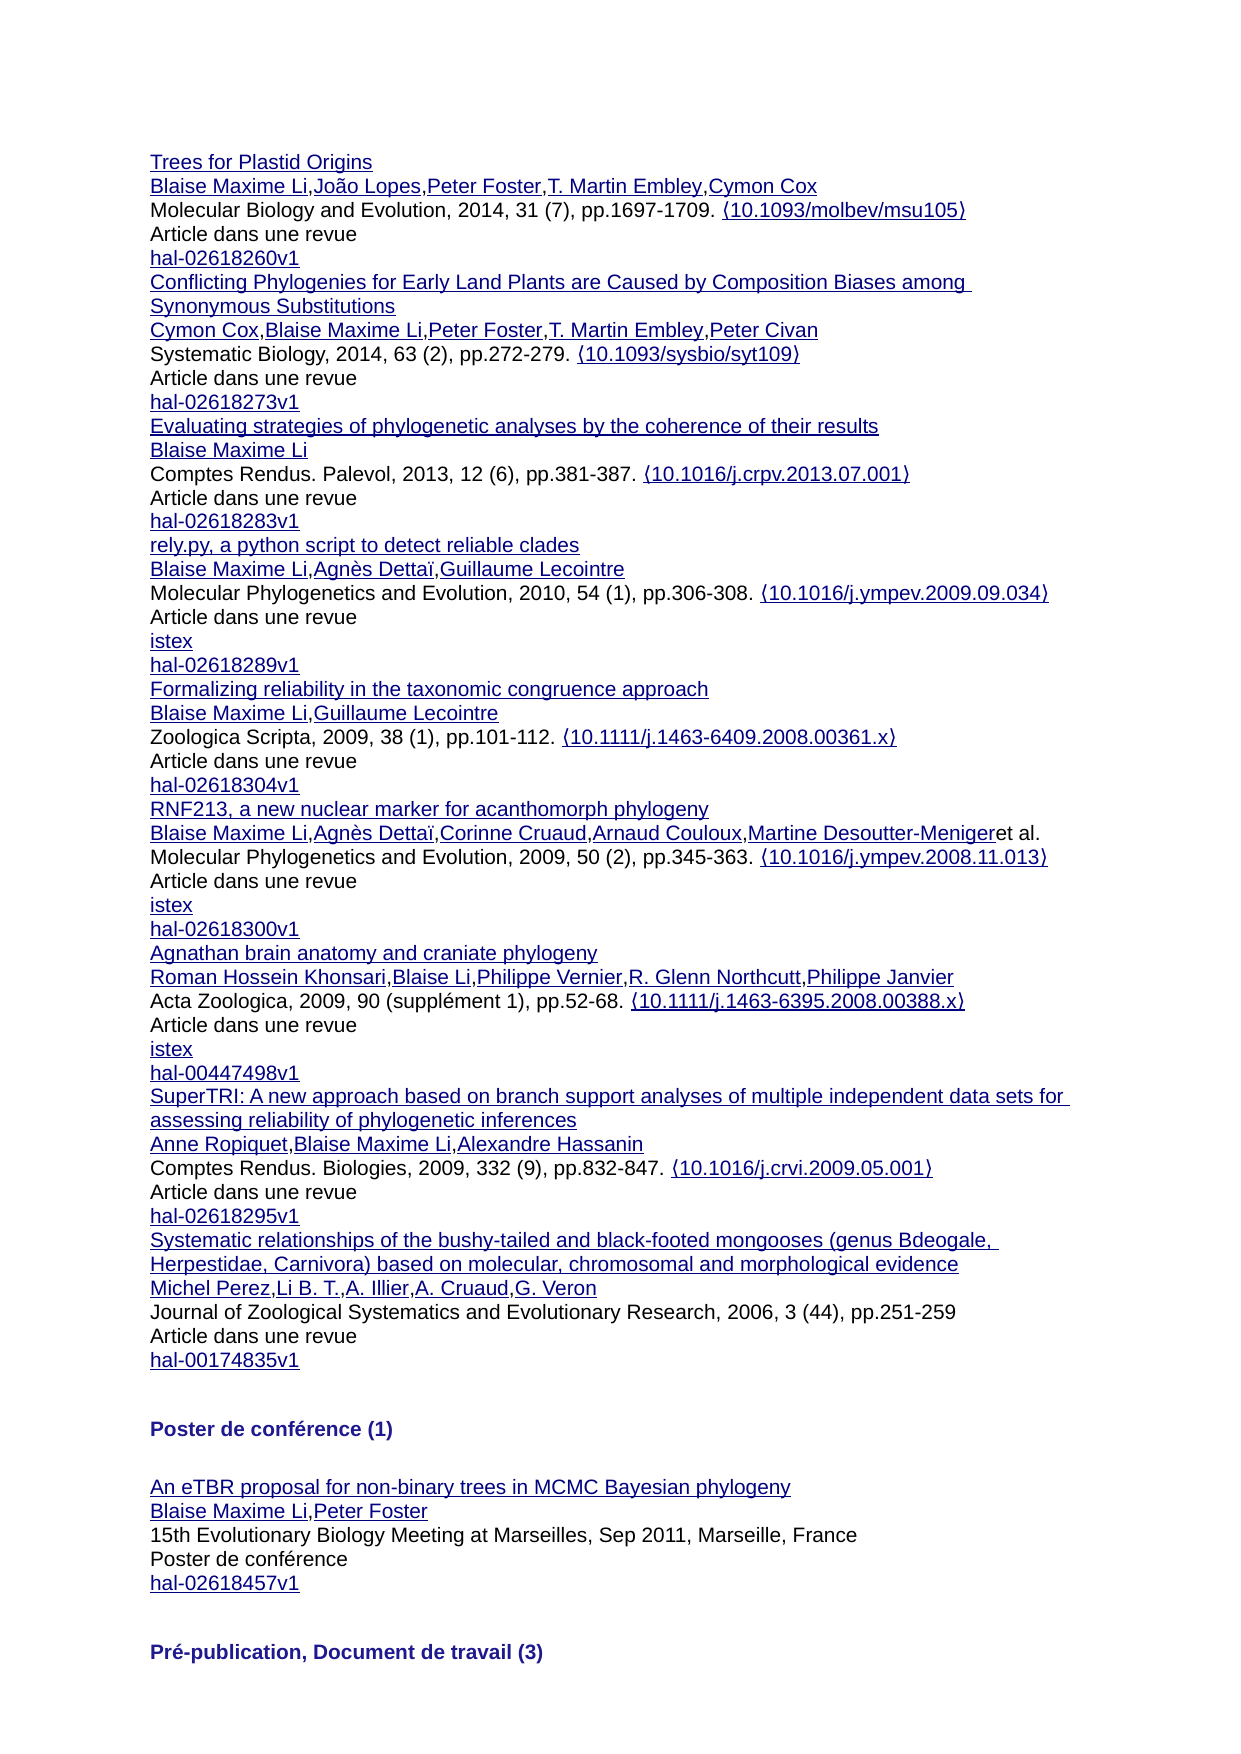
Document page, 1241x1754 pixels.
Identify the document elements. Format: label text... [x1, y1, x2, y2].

table_cell Agnathan brain anatomy and craniate phylogeny Roman Hossein Khonsari,Blaise Li,Philippe Vernier,R. Glenn Northcutt,Philippe Janvier Acta Zoologica, 2009, 90 (supplément 1), pp.52-68. ⟨10.1111/j.1463-6395.2008.00388.x⟩ Article dans une revue istex hal-00447498v1 [150, 941, 1090, 1084]
subtitle Poster de conférence (1) [150, 1417, 1090, 1441]
table_header An eTBR proposal for non-binary trees in MCMC Bayesian phylogeny Blaise Maxime Li,Peter Foster 15th Evolutionary Biology Meeting at Marseilles, Sep 2011, Marseille, France Poster de conférence hal-02618457v1 [150, 1475, 1090, 1595]
table_cell Conflicting Phylogenies for Early Land Plants are Caused by Composition Biases among Synonymous Substitutions Cymon Cox,Blaise Maxime Li,Peter Foster,T. Martin Embley,Peter Civan Systematic Biology, 2014, 63 (2), pp.272-279. ⟨10.1093/sysbio/syt109⟩ Article dans une revue hal-02618273v1 [150, 270, 1090, 413]
table_cell SuperTRI: A new approach based on branch support analyses of multiple independent data sets for assessing reliability of phylogenetic inferences Anne Ropiquet,Blaise Maxime Li,Alexandre Hassanin Comptes Rendus. Biologies, 2009, 332 (9), pp.832-847. ⟨10.1016/j.crvi.2009.05.001⟩ Article dans une revue hal-02618295v1 [150, 1084, 1090, 1228]
table_cell rely.py, a python script to detect reliable clades Blaise Maxime Li,Agnès Dettaï,Guillaume Lecointre Molecular Phylogenetics and Evolution, 2010, 54 (1), pp.306-308. ⟨10.1016/j.ympev.2009.09.034⟩ Article dans une revue istex hal-02618289v1 [150, 533, 1090, 677]
table_cell Evaluating strategies of phylogenetic analyses by the coherence of their results Blaise Maxime Li Comptes Rendus. Palevol, 2013, 12 (6), pp.381-387. ⟨10.1016/j.crpv.2013.07.001⟩ Article dans une revue hal-02618283v1 [150, 414, 1090, 533]
table_cell Formalizing reliability in the taxonomic congruence approach Blaise Maxime Li,Guillaume Lecointre Zoologica Scripta, 2009, 38 (1), pp.101-112. ⟨10.1111/j.1463-6409.2008.00361.x⟩ Article dans une revue hal-02618304v1 [150, 677, 1090, 797]
subtitle Pré-publication, Document de travail (3) [150, 1639, 1090, 1663]
table_cell RNF213, a new nuclear marker for acanthomorph phylogeny Blaise Maxime Li,Agnès Dettaï,Corinne Cruaud,Arnaud Couloux,Martine Desoutter-Menigeret al. Molecular Phylogenetics and Evolution, 2009, 50 (2), pp.345-363. ⟨10.1016/j.ympev.2008.11.013⟩ Article dans une revue istex hal-02618300v1 [150, 797, 1090, 941]
table_cell Compositional Biases among Synonymous Substitutions Cause Conflict between Gene and Protein Trees for Plastid Origins Blaise Maxime Li,João Lopes,Peter Foster,T. Martin Embley,Cymon Cox Molecular Biology and Evolution, 2014, 31 (7), pp.1697-1709. ⟨10.1093/molbev/msu105⟩ Article dans une revue hal-02618260v1 [150, 150, 1090, 270]
table_cell Systematic relationships of the bushy-tailed and black-footed mongooses (genus Bdeogale, Herpestidae, Carnivora) based on molecular, chromosomal and morphological evidence Michel Perez,Li B. T.,A. Illier,A. Cruaud,G. Veron Journal of Zoological Systematics and Evolutionary Research, 2006, 3 (44), pp.251-259 Article dans une revue hal-00174835v1 [150, 1228, 1090, 1372]
